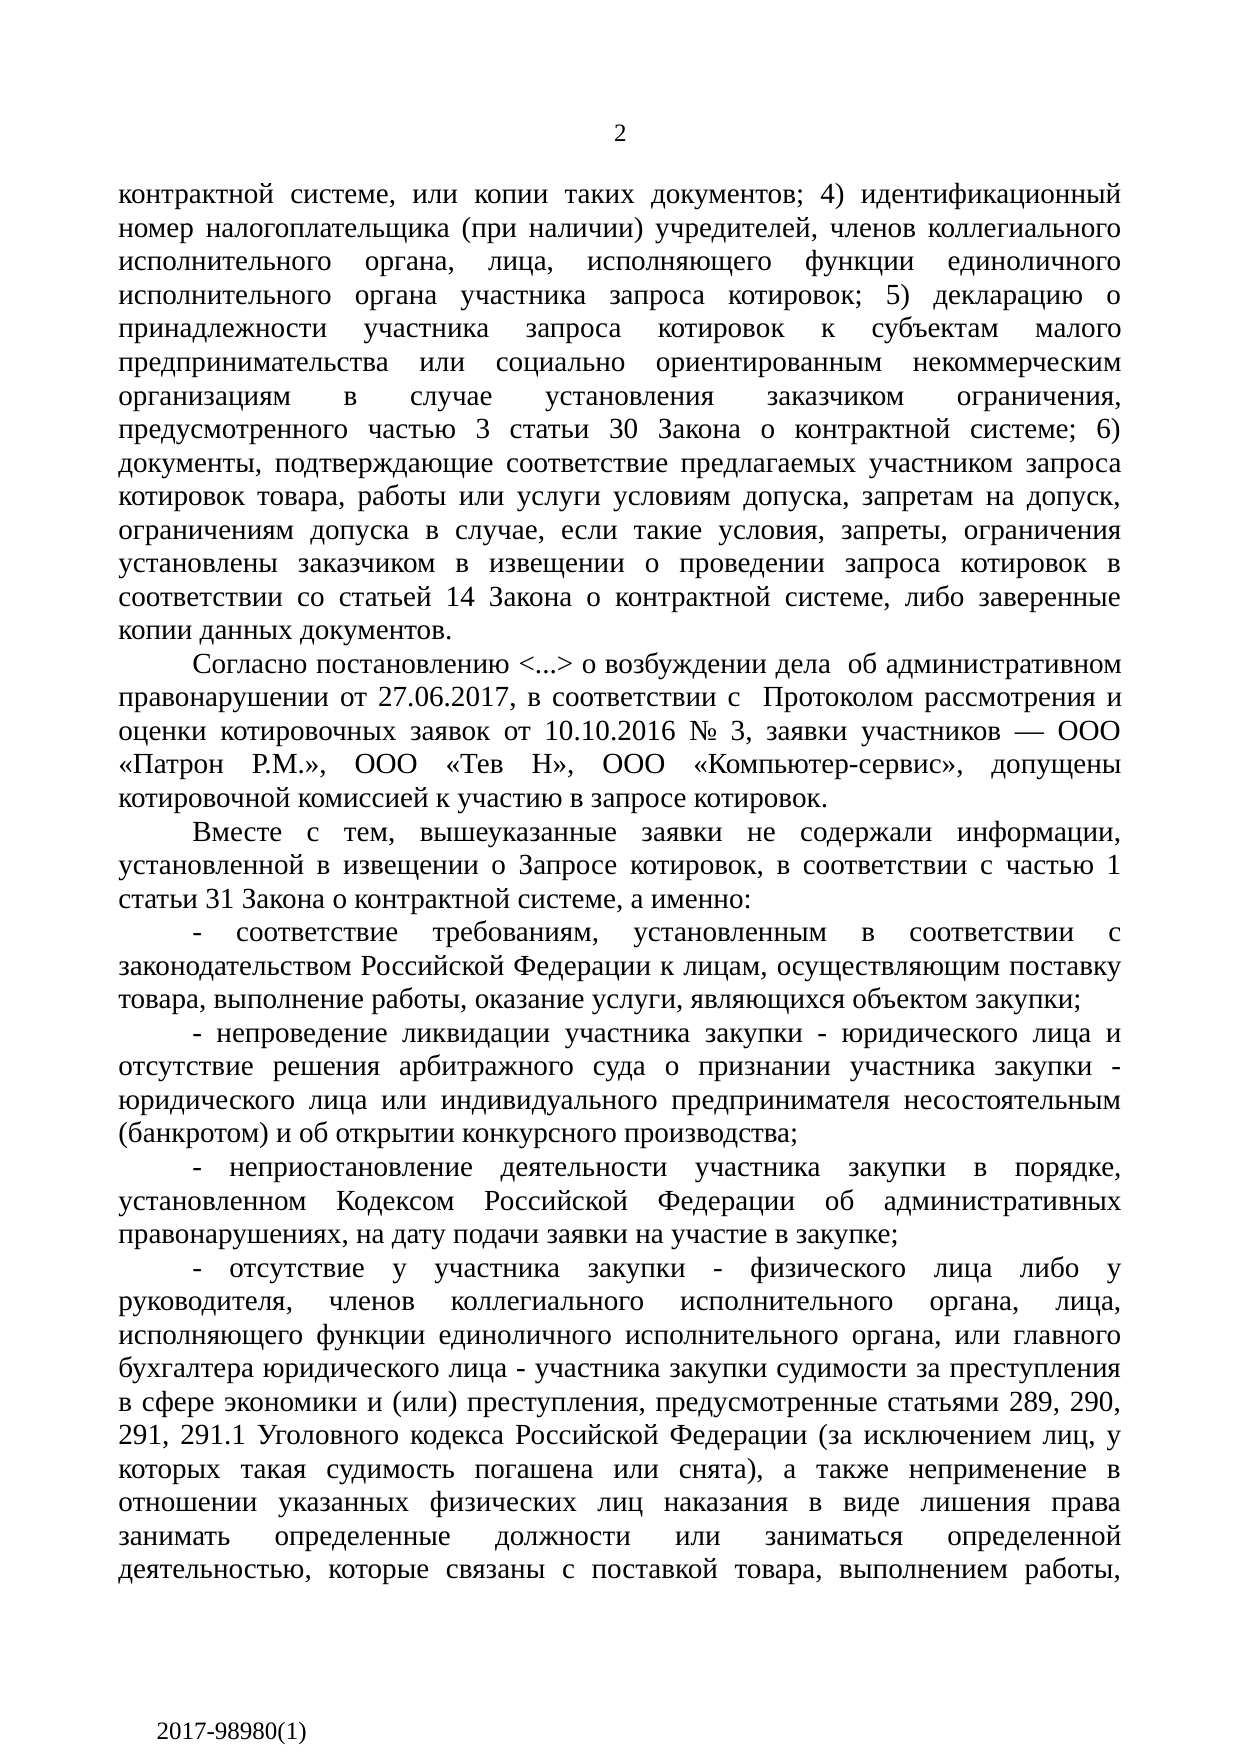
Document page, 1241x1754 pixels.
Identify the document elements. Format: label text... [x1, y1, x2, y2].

text Согласно постановлению <...> о возбуждении дела об административном правонарушении от 27.06.2017, в соответствии с Протоколом рассмотрения и оценки котировочных заявок от 10.10.2016 № 3, заявки участников — ООО «Патрон Р.М.», ООО «Тев Н», ООО «Компьютер-сервис», допущены котировочной комиссией к участию в запросе котировок. [118, 646, 1122, 814]
text - отсутствие у участника закупки - физического лица либо у руководителя, членов коллегиального исполнительного органа, лица, исполняющего функции единоличного исполнительного органа, или главного бухгалтера юридического лица - участника закупки судимости за преступления в сфере экономики и (или) преступления, предусмотренные статьями 289, 290, 291, 291.1 Уголовного кодекса Российской Федерации (за исключением лиц, у которых такая судимость погашена или снята), а также неприменение в отношении указанных физических лиц наказания в виде лишения права занимать определенные должности или заниматься определенной деятельностью, которые связаны с поставкой товара, выполнением работы, [118, 1250, 1122, 1585]
text Вместе с тем, вышеуказанные заявки не содержали информации, установленной в извещении о Запросе котировок, в соответствии с частью 1 статьи 31 Закона о контрактной системе, а именно: [118, 814, 1122, 914]
text - непроведение ликвидации участника закупки - юридического лица и отсутствие решения арбитражного суда о признании участника закупки - юридического лица или индивидуального предпринимателя несостоятельным (банкротом) и об открытии конкурсного производства; [118, 1015, 1122, 1149]
text - соответствие требованиям, установленным в соответствии с законодательством Российской Федерации к лицам, осуществляющим поставку товара, выполнение работы, оказание услуги, являющихся объектом закупки; [118, 914, 1122, 1015]
text - неприостановление деятельности участника закупки в порядке, установленном Кодексом Российской Федерации об административных правонарушениях, на дату подачи заявки на участие в закупке; [118, 1149, 1122, 1250]
text контрактной системе, или копии таких документов; 4) идентификационный номер налогоплательщика (при наличии) учредителей, членов коллегиального исполнительного органа, лица, исполняющего функции единоличного исполнительного органа участника запроса котировок; 5) декларацию о принадлежности участника запроса котировок к субъектам малого предпринимательства или социально ориентированным некоммерческим организациям в случае установления заказчиком ограничения, предусмотренного частью 3 статьи 30 Закона о контрактной системе; 6) документы, подтверждающие соответствие предлагаемых участником запроса котировок товара, работы или услуги условиям допуска, запретам на допуск, ограничениям допуска в случае, если такие условия, запреты, ограничения установлены заказчиком в извещении о проведении запроса котировок в соответствии со статьей 14 Закона о контрактной системе, либо заверенные копии данных документов. [118, 176, 1122, 646]
